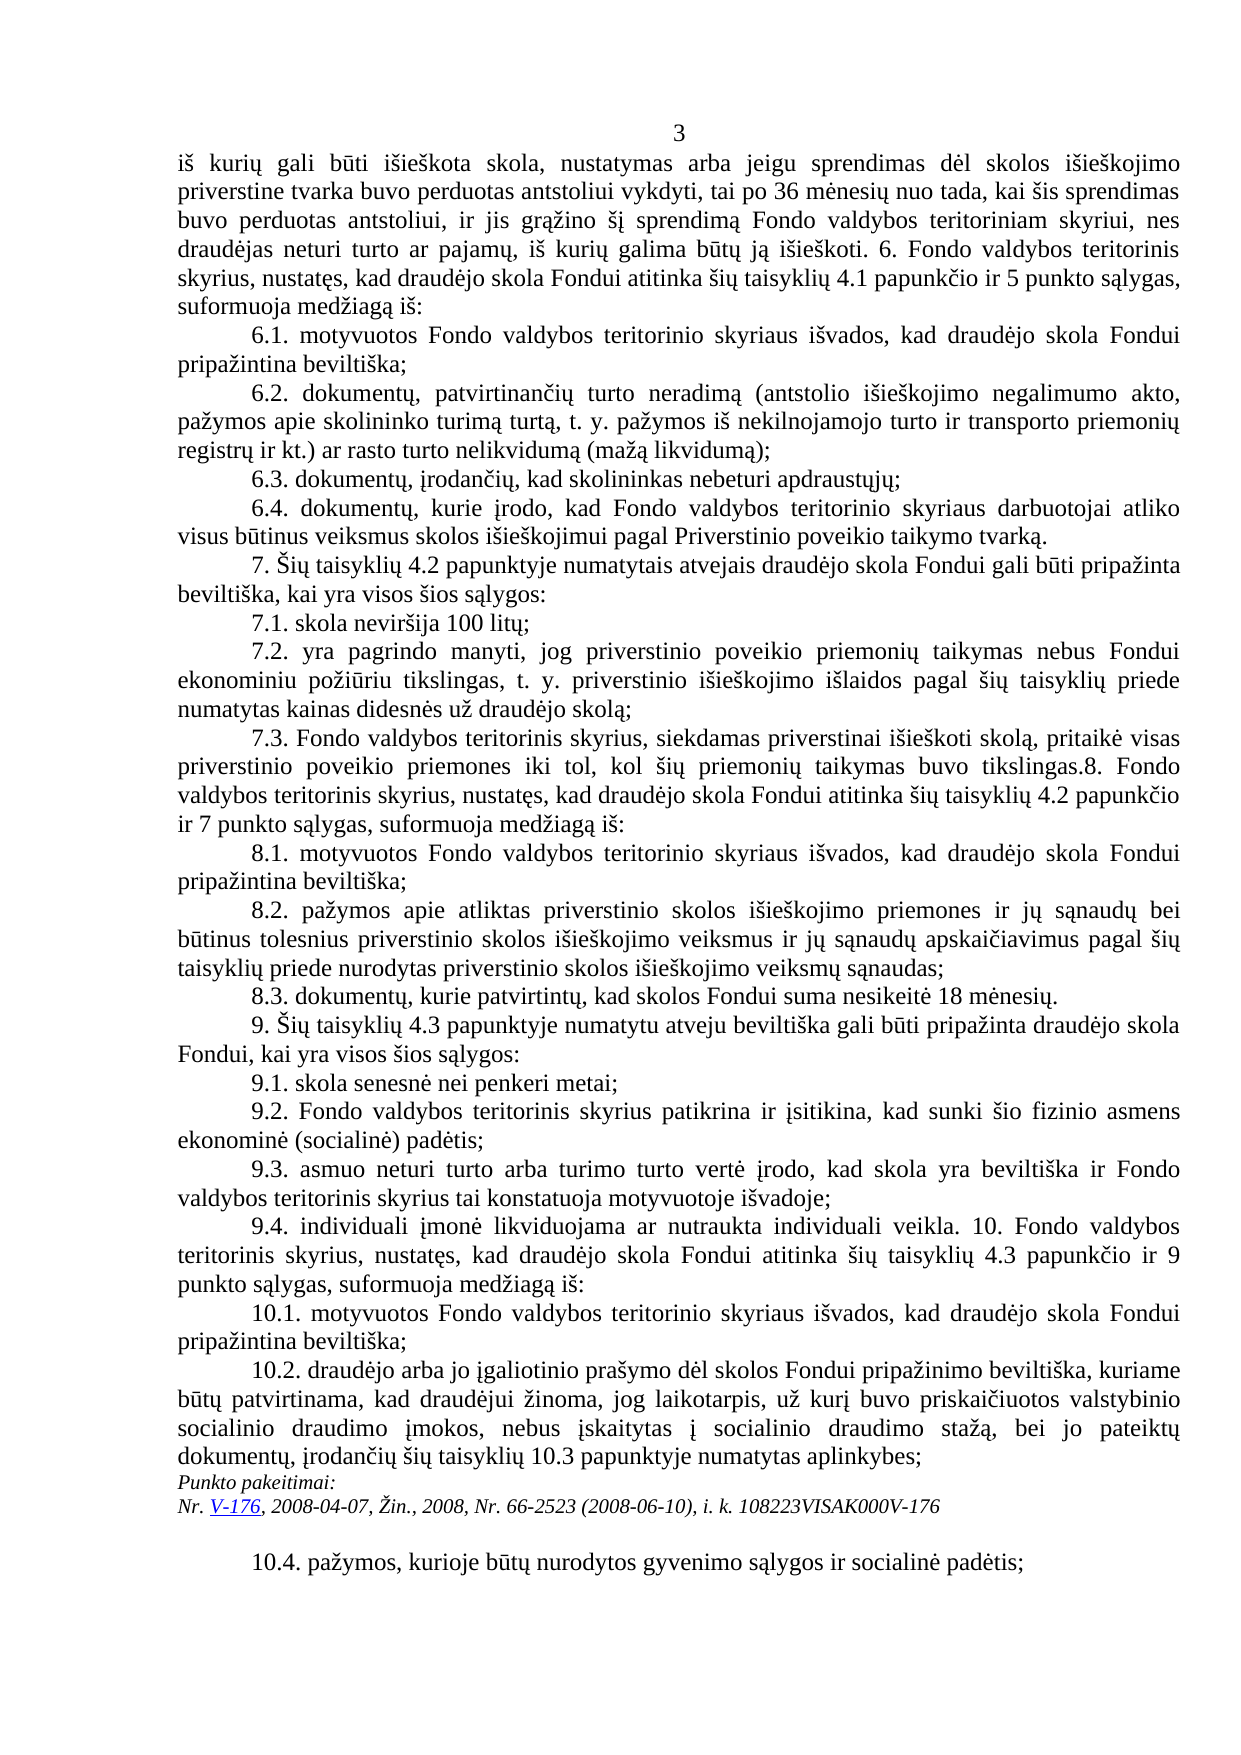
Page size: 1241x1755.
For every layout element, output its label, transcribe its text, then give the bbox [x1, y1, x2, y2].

text 9.2. Fondo valdybos teritorinis skyrius patikrina ir įsitikina, kad sunki šio fizinio asmens ekonominė (socialinė) padėtis; [177, 1096, 1181, 1154]
text 8.1. motyvuotos Fondo valdybos teritorinio skyriaus išvados, kad draudėjo skola Fondui pripažintina beviltiška; [177, 838, 1181, 895]
text 8.2. pažymos apie atliktas priverstinio skolos išieškojimo priemones ir jų sąnaudų bei būtinus tolesnius priverstinio skolos išieškojimo veiksmus ir jų sąnaudų apskaičiavimus pagal šių taisyklių priede nurodytas priverstinio skolos išieškojimo veiksmų sąnaudas; [177, 895, 1181, 981]
text Nr. V-176, 2008-04-07, Žin., 2008, Nr. 66-2523 (2008-06-10), i. k. 108223VISAK000V-176 [177, 1494, 1181, 1518]
text 10.2. draudėjo arba jo įgaliotinio prašymo dėl skolos Fondui pripažinimo beviltiška, kuriame būtų patvirtinama, kad draudėjui žinoma, jog laikotarpis, už kurį buvo priskaičiuotos valstybinio socialinio draudimo įmokos, nebus įskaitytas į socialinio draudimo stažą, bei jo pateiktų dokumentų, įrodančių šių taisyklių 10.3 papunktyje numatytas aplinkybes; [177, 1355, 1181, 1470]
text Punkto pakeitimai: [177, 1470, 1181, 1494]
text 10.1. motyvuotos Fondo valdybos teritorinio skyriaus išvados, kad draudėjo skola Fondui pripažintina beviltiška; [177, 1298, 1181, 1355]
text 9.1. skola senesnė nei penkeri metai; [177, 1068, 1181, 1096]
text 7. Šių taisyklių 4.2 papunktyje numatytais atvejais draudėjo skola Fondui gali būti pripažinta beviltiška, kai yra visos šios sąlygos: [177, 550, 1181, 608]
text 7.3. Fondo valdybos teritorinis skyrius, siekdamas priverstinai išieškoti skolą, pritaikė visas priverstinio poveikio priemones iki tol, kol šių priemonių taikymas buvo tikslingas.8. Fondo valdybos teritorinis skyrius, nustatęs, kad draudėjo skola Fondui atitinka šių taisyklių 4.2 papunkčio ir 7 punkto sąlygas, suformuoja medžiagą iš: [177, 723, 1181, 838]
text 10.4. pažymos, kurioje būtų nurodytos gyvenimo sąlygos ir socialinė padėtis; [177, 1547, 1181, 1576]
text 6.2. dokumentų, patvirtinančių turto neradimą (antstolio išieškojimo negalimumo akto, pažymos apie skolininko turimą turtą, t. y. pažymos iš nekilnojamojo turto ir transporto priemonių registrų ir kt.) ar rasto turto nelikvidumą (mažą likvidumą); [177, 378, 1181, 464]
text 9.4. individuali įmonė likviduojama ar nutraukta individuali veikla. 10. Fondo valdybos teritorinis skyrius, nustatęs, kad draudėjo skola Fondui atitinka šių taisyklių 4.3 papunkčio ir 9 punkto sąlygas, suformuoja medžiagą iš: [177, 1211, 1181, 1298]
text 9. Šių taisyklių 4.3 papunktyje numatytu atveju beviltiška gali būti pripažinta draudėjo skola Fondui, kai yra visos šios sąlygos: [177, 1010, 1181, 1068]
text 7.1. skola neviršija 100 litų; [177, 608, 1181, 636]
text 8.3. dokumentų, kurie patvirtintų, kad skolos Fondui suma nesikeitė 18 mėnesių. [177, 981, 1181, 1010]
text 6.4. dokumentų, kurie įrodo, kad Fondo valdybos teritorinio skyriaus darbuotojai atliko visus būtinus veiksmus skolos išieškojimui pagal Priverstinio poveikio taikymo tvarką. [177, 493, 1181, 550]
text 6.3. dokumentų, įrodančių, kad skolininkas nebeturi apdraustųjų; [177, 464, 1181, 493]
text 6.1. motyvuotos Fondo valdybos teritorinio skyriaus išvados, kad draudėjo skola Fondui pripažintina beviltiška; [177, 320, 1181, 378]
text 7.2. yra pagrindo manyti, jog priverstinio poveikio priemonių taikymas nebus Fondui ekonominiu požiūriu tikslingas, t. y. priverstinio išieškojimo išlaidos pagal šių taisyklių priede numatytas kainas didesnės už draudėjo skolą; [177, 636, 1181, 723]
text iš kurių gali būti išieškota skola, nustatymas arba jeigu sprendimas dėl skolos išieškojimo priverstine tvarka buvo perduotas antstoliui vykdyti, tai po 36 mėnesių nuo tada, kai šis sprendimas buvo perduotas antstoliui, ir jis grąžino šį sprendimą Fondo valdybos teritoriniam skyriui, nes draudėjas neturi turto ar pajamų, iš kurių galima būtų ją išieškoti. 6. Fondo valdybos teritorinis skyrius, nustatęs, kad draudėjo skola Fondui atitinka šių taisyklių 4.1 papunkčio ir 5 punkto sąlygas, suformuoja medžiagą iš: [177, 148, 1181, 320]
text 9.3. asmuo neturi turto arba turimo turto vertė įrodo, kad skola yra beviltiška ir Fondo valdybos teritorinis skyrius tai konstatuoja motyvuotoje išvadoje; [177, 1154, 1181, 1211]
